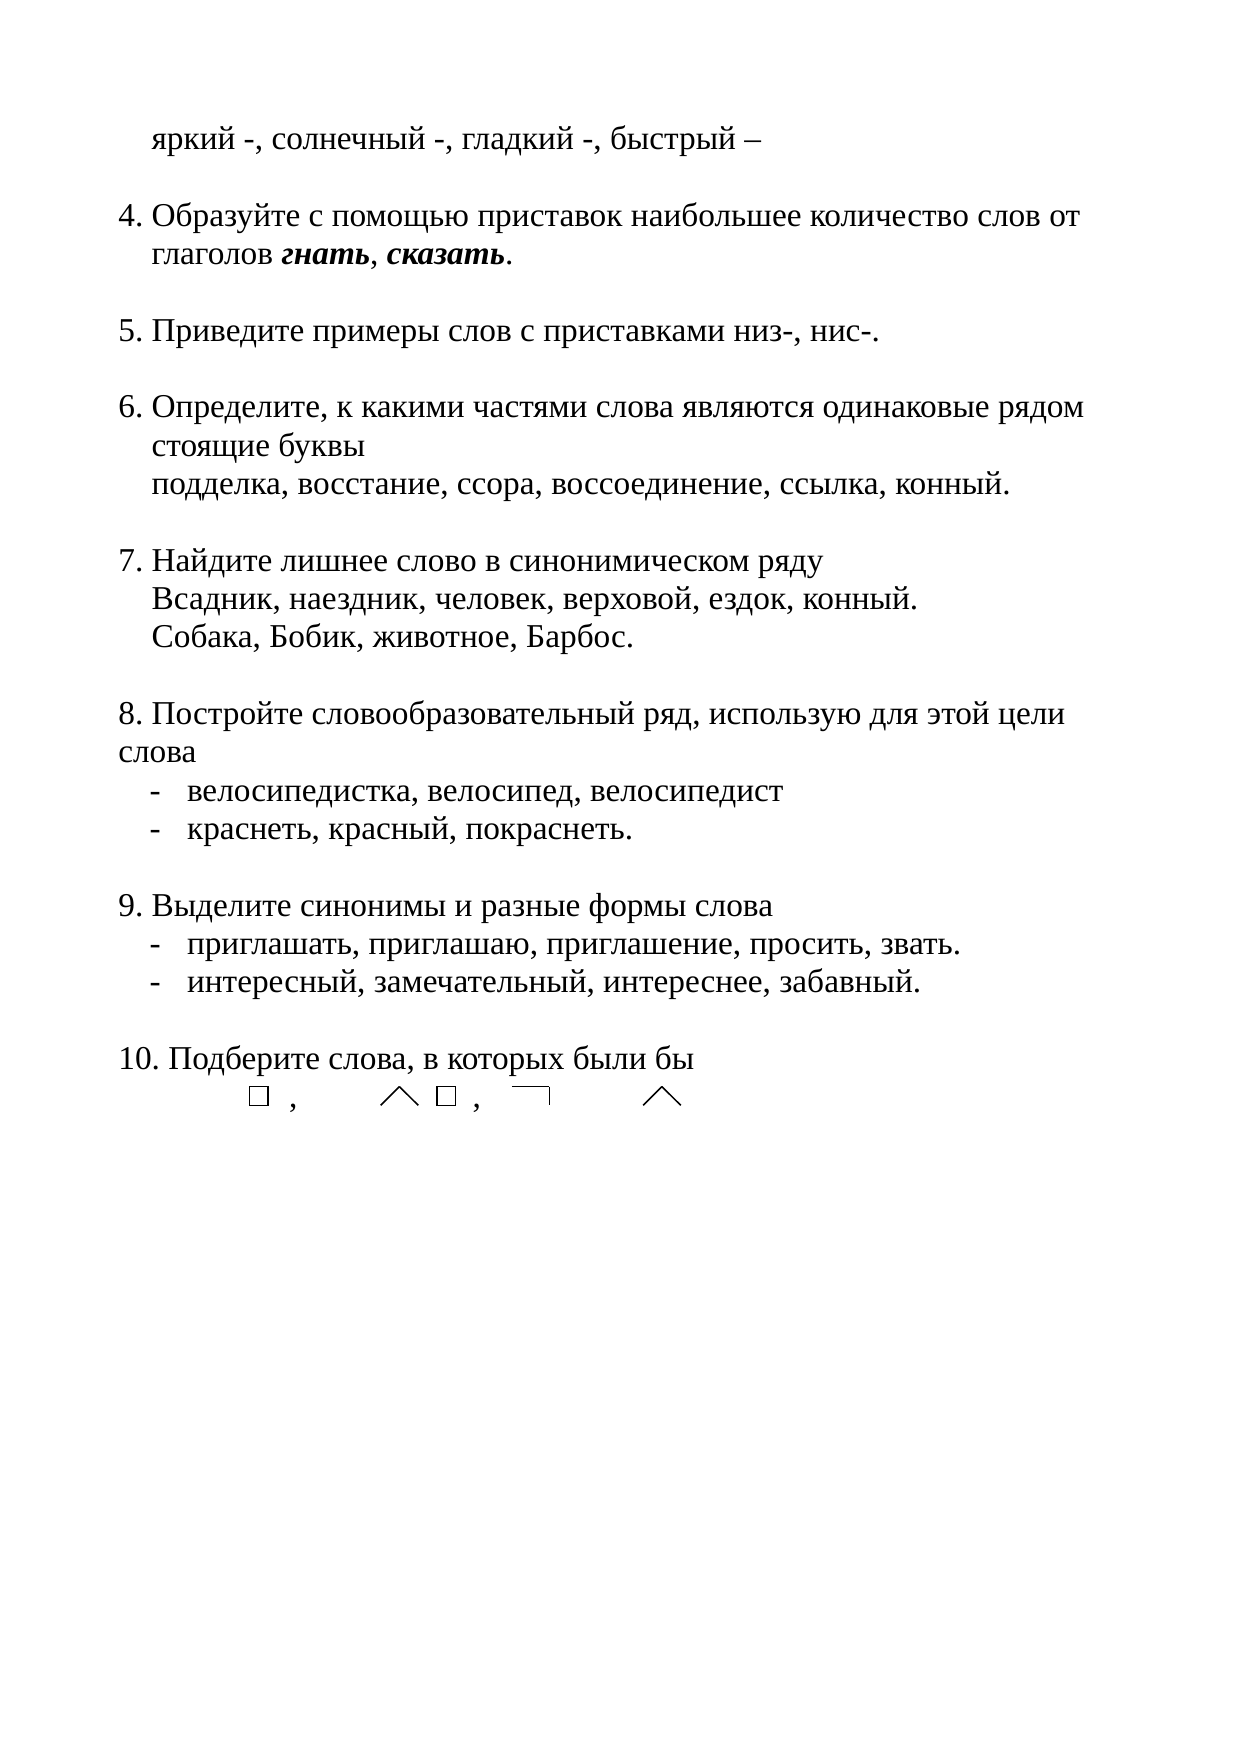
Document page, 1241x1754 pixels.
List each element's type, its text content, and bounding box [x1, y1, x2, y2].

text , , [118, 1076, 1122, 1115]
text 4. Образуйте с помощью приставок наибольшее количество слов от [118, 195, 1122, 233]
list краснеть, красный, покраснеть. [149, 808, 1122, 846]
text глаголов гнать, сказать. [118, 233, 1122, 271]
list интересный, замечательный, интереснее, забавный. [149, 961, 1122, 1000]
text 9. Выделите синонимы и разные формы слова [118, 885, 1122, 923]
list приглашать, приглашаю, приглашение, просить, звать. [149, 923, 1122, 961]
list велосипедистка, велосипед, велосипедист [149, 770, 1122, 808]
text подделка, восстание, ссора, воссоединение, ссылка, конный. [118, 463, 1122, 501]
text Собака, Бобик, животное, Барбос. [118, 616, 1122, 655]
text яркий -, солнечный -, гладкий -, быстрый – [118, 118, 1122, 156]
text 8. Постройте словообразовательный ряд, использую для этой цели слова [118, 693, 1122, 770]
text Всадник, наездник, человек, верховой, ездок, конный. [118, 578, 1122, 616]
text 7. Найдите лишнее слово в синонимическом ряду [118, 540, 1122, 578]
text стоящие буквы [118, 425, 1122, 463]
text 5. Приведите примеры слов с приставками низ-, нис-. [118, 310, 1122, 348]
text 10. Подберите слова, в которых были бы [118, 1038, 1122, 1076]
text 6. Определите, к какими частями слова являются одинаковые рядом [118, 386, 1122, 425]
